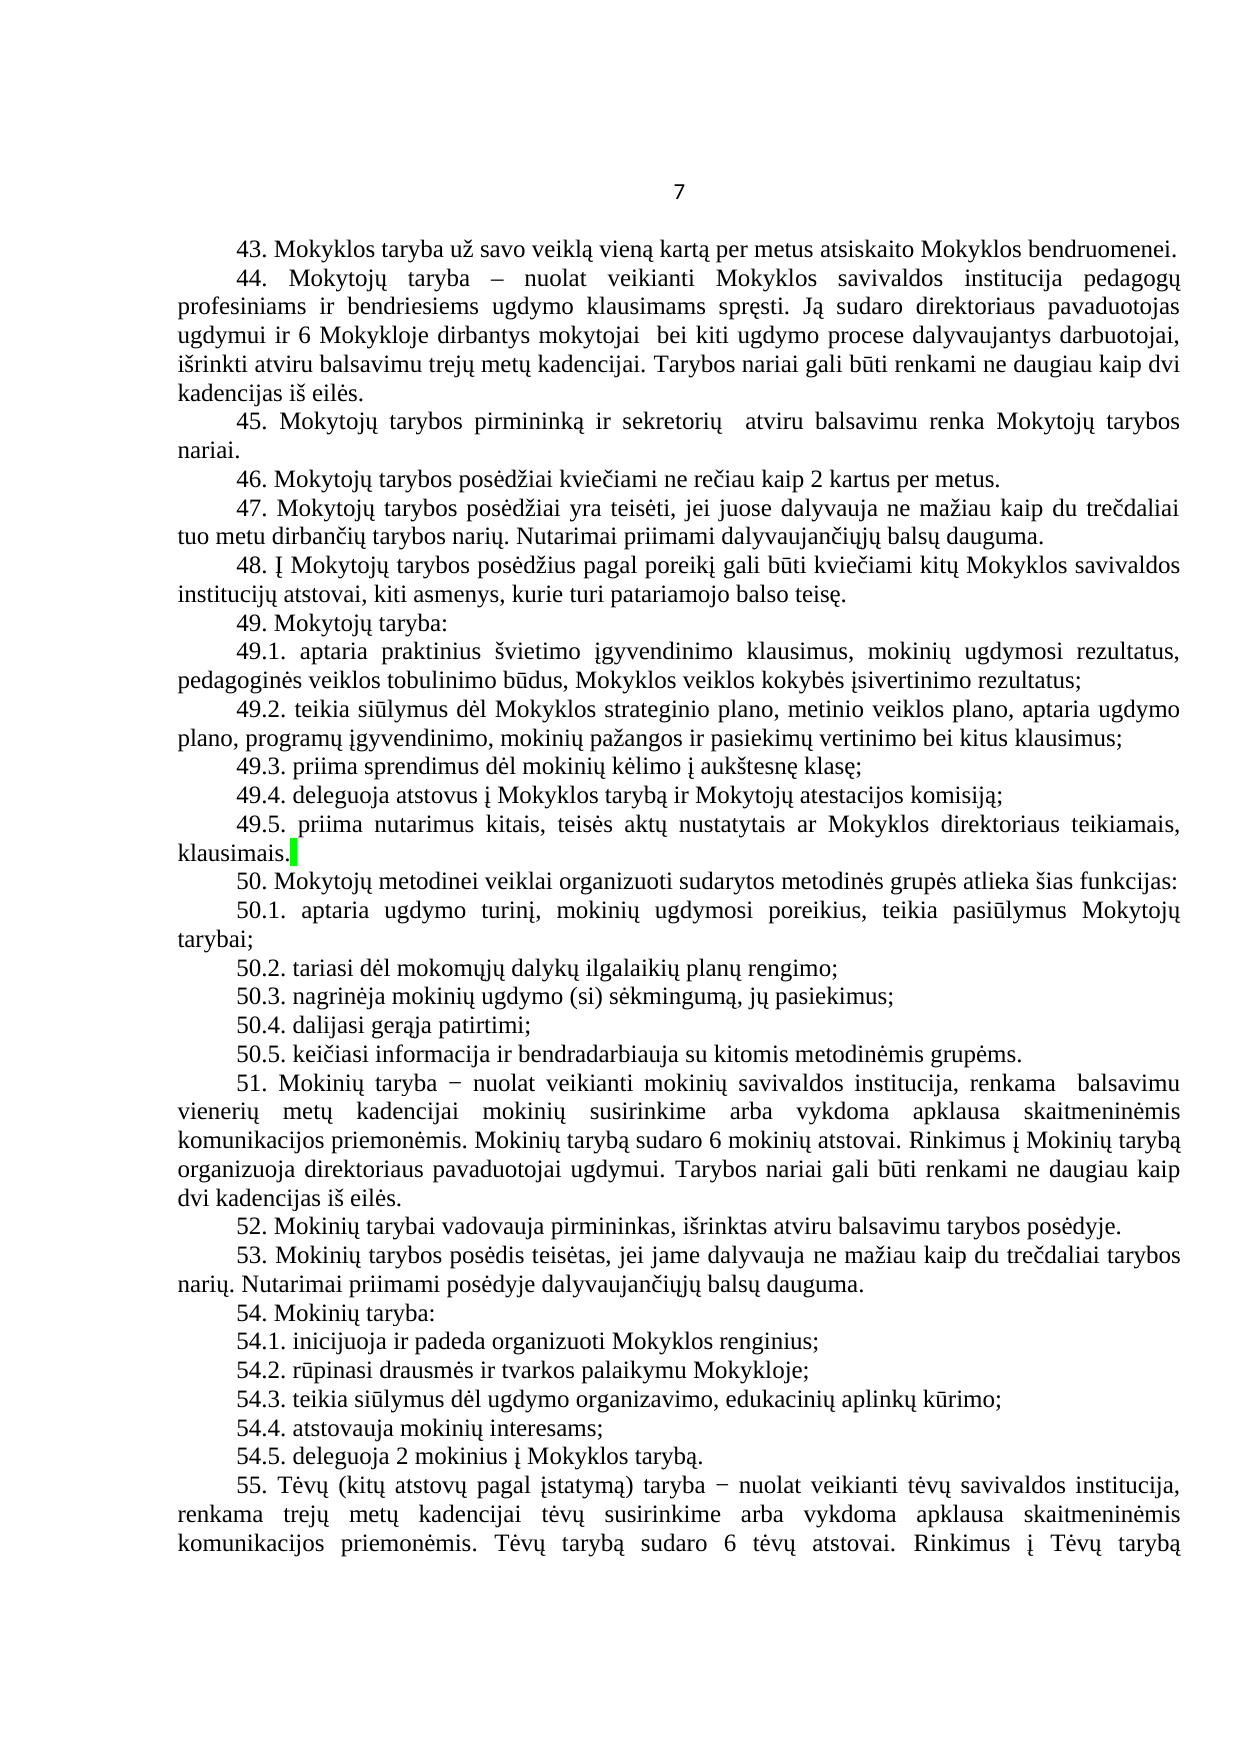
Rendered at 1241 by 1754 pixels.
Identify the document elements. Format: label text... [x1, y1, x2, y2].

text 50.1. aptaria ugdymo turinį, mokinių ugdymosi poreikius, teikia pasiūlymus Mokytojų tarybai; [177, 895, 1181, 953]
text 45. Mokytojų tarybos pirmininką ir sekretorių atviru balsavimu renka Mokytojų tarybos nariai. [177, 406, 1181, 464]
text 52. Mokinių tarybai vadovauja pirmininkas, išrinktas atviru balsavimu tarybos posėdyje. [177, 1211, 1181, 1240]
text 55. Tėvų (kitų atstovų pagal įstatymą) taryba − nuolat veikianti tėvų savivaldos institucija, renkama trejų metų kadencijai tėvų susirinkime arba vykdoma apklausa skaitmeninėmis komunikacijos priemonėmis. Tėvų tarybą sudaro 6 tėvų atstovai. Rinkimus į Tėvų tarybą [177, 1470, 1181, 1556]
text 51. Mokinių taryba − nuolat veikianti mokinių savivaldos institucija, renkama balsavimu vienerių metų kadencijai mokinių susirinkime arba vykdoma apklausa skaitmeninėmis komunikacijos priemonėmis. Mokinių tarybą sudaro 6 mokinių atstovai. Rinkimus į Mokinių tarybą organizuoja direktoriaus pavaduotojai ugdymui. Tarybos nariai gali būti renkami ne daugiau kaip dvi kadencijas iš eilės. [177, 1068, 1181, 1211]
text 46. Mokytojų tarybos posėdžiai kviečiami ne rečiau kaip 2 kartus per metus. [177, 464, 1181, 493]
text 43. Mokyklos taryba už savo veiklą vieną kartą per metus atsiskaito Mokyklos bendruomenei. [177, 234, 1181, 263]
text 49.3. priima sprendimus dėl mokinių kėlimo į aukštesnę klasę; [177, 751, 1181, 780]
text 54.1. inicijuoja ir padeda organizuoti Mokyklos renginius; [177, 1326, 1181, 1355]
text 49.2. teikia siūlymus dėl Mokyklos strateginio plano, metinio veiklos plano, aptaria ugdymo plano, programų įgyvendinimo, mokinių pažangos ir pasiekimų vertinimo bei kitus klausimus; [177, 694, 1181, 751]
text 49.1. aptaria praktinius švietimo įgyvendinimo klausimus, mokinių ugdymosi rezultatus, pedagoginės veiklos tobulinimo būdus, Mokyklos veiklos kokybės įsivertinimo rezultatus; [177, 636, 1181, 694]
text 54.4. atstovauja mokinių interesams; [177, 1413, 1181, 1441]
text 54.3. teikia siūlymus dėl ugdymo organizavimo, edukacinių aplinkų kūrimo; [177, 1384, 1181, 1413]
text 50.5. keičiasi informacija ir bendradarbiauja su kitomis metodinėmis grupėms. [177, 1039, 1181, 1068]
text 47. Mokytojų tarybos posėdžiai yra teisėti, jei juose dalyvauja ne mažiau kaip du trečdaliai tuo metu dirbančių tarybos narių. Nutarimai priimami dalyvaujančiųjų balsų dauguma. [177, 493, 1181, 550]
text 49. Mokytojų taryba: [177, 608, 1181, 636]
text 49.5. priima nutarimus kitais, teisės aktų nustatytais ar Mokyklos direktoriaus teikiamais, klausimais. [177, 809, 1181, 866]
text 50.4. dalijasi gerąja patirtimi; [177, 1010, 1181, 1039]
text 54. Mokinių taryba: [177, 1298, 1181, 1326]
text 54.5. deleguoja 2 mokinius į Mokyklos tarybą. [177, 1441, 1181, 1470]
text 44. Mokytojų taryba – nuolat veikianti Mokyklos savivaldos institucija pedagogų profesiniams ir bendriesiems ugdymo klausimams spręsti. Ją sudaro direktoriaus pavaduotojas ugdymui ir 6 Mokykloje dirbantys mokytojai bei kiti ugdymo procese dalyvaujantys darbuotojai, išrinkti atviru balsavimu trejų metų kadencijai. Tarybos nariai gali būti renkami ne daugiau kaip dvi kadencijas iš eilės. [177, 263, 1181, 406]
text 50. Mokytojų metodinei veiklai organizuoti sudarytos metodinės grupės atlieka šias funkcijas: [177, 866, 1181, 895]
text 54.2. rūpinasi drausmės ir tvarkos palaikymu Mokykloje; [177, 1355, 1181, 1384]
text 50.3. nagrinėja mokinių ugdymo (si) sėkmingumą, jų pasiekimus; [177, 981, 1181, 1010]
text 53. Mokinių tarybos posėdis teisėtas, jei jame dalyvauja ne mažiau kaip du trečdaliai tarybos narių. Nutarimai priimami posėdyje dalyvaujančiųjų balsų dauguma. [177, 1240, 1181, 1298]
text 50.2. tariasi dėl mokomųjų dalykų ilgalaikių planų rengimo; [177, 953, 1181, 981]
text 49.4. deleguoja atstovus į Mokyklos tarybą ir Mokytojų atestacijos komisiją; [177, 780, 1181, 809]
text 48. Į Mokytojų tarybos posėdžius pagal poreikį gali būti kviečiami kitų Mokyklos savivaldos institucijų atstovai, kiti asmenys, kurie turi patariamojo balso teisę. [177, 550, 1181, 608]
